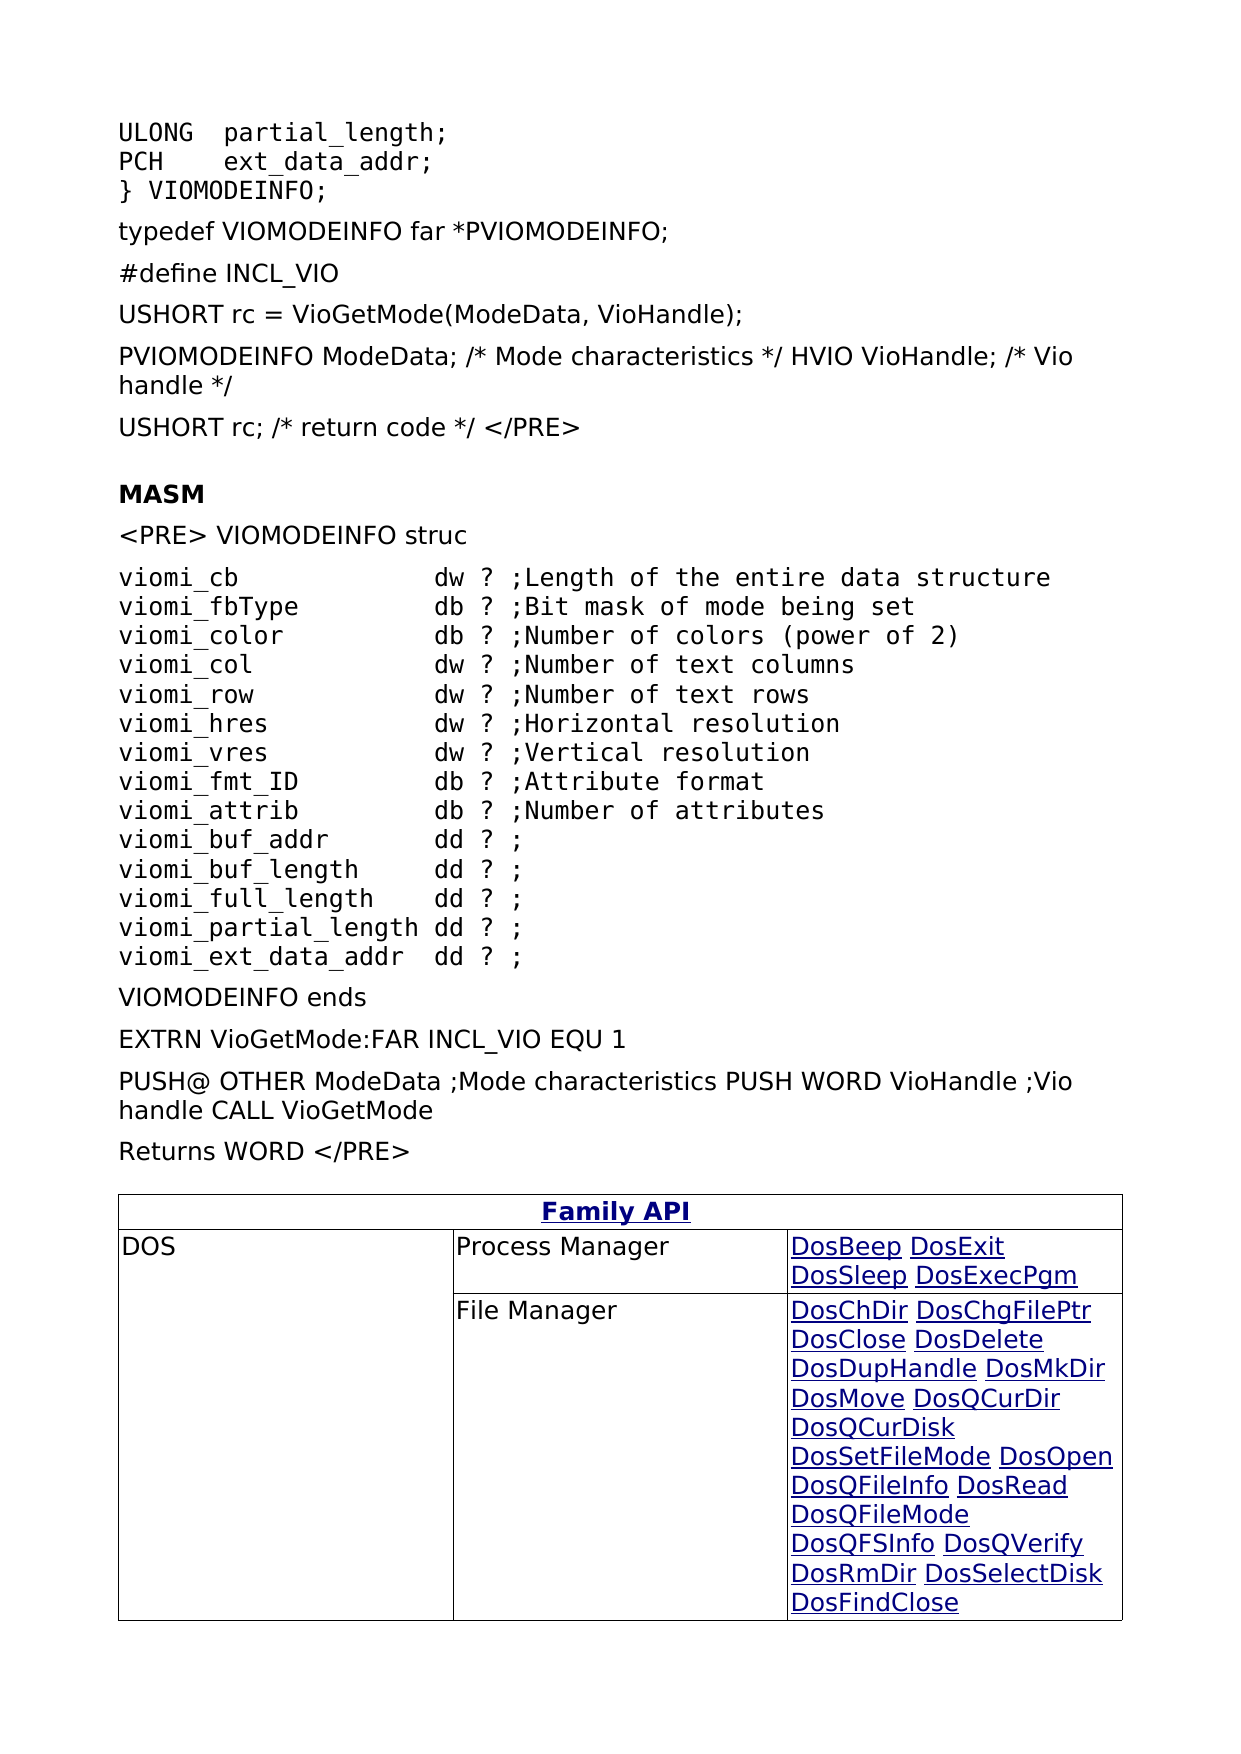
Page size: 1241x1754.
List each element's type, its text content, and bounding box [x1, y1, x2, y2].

text PVIOMODEINFO ModeData; /* Mode characteristics */ HVIO VioHandle; /* Vio handle */ [118, 342, 1122, 401]
table_cell DosBeep DosExit DosSleep DosExecPgm [788, 1230, 1122, 1293]
text EXTRN VioGetMode:FAR INCL_VIO EQU 1 [118, 1025, 1122, 1054]
table_cell File Manager [454, 1294, 787, 1620]
text typedef VIOMODEINFO far *PVIOMODEINFO; [118, 217, 1122, 247]
text Returns WORD </PRE> [118, 1137, 1122, 1167]
text <PRE> VIOMODEINFO struc [118, 522, 1122, 551]
text viomi_cb dw ? ;Length of the entire data structure viomi_fbType db ? ;Bit mask of mode being set viomi_color db ? ;Number of colors (power of 2) viomi_col dw ? ;Number of text columns viomi_row dw ? ;Number of text rows viomi_hres dw ? ;Horizontal resolution viomi_vres dw ? ;Vertical resolution viomi_fmt_ID db ? ;Attribute format viomi_attrib db ? ;Number of attributes viomi_buf_addr dd ? ; viomi_buf_length dd ? ; viomi_full_length dd ? ; viomi_partial_length dd ? ; viomi_ext_data_addr dd ? ; [118, 563, 1122, 972]
subtitle MASM [118, 480, 1122, 509]
text USHORT rc; /* return code */ </PRE> [118, 413, 1122, 442]
text PUSH@ OTHER ModeData ;Mode characteristics PUSH WORD VioHandle ;Vio handle CALL VioGetMode [118, 1067, 1122, 1125]
text ULONG partial_length; PCH ext_data_addr; } VIOMODEINFO; [118, 118, 1122, 206]
table_header Family API [119, 1195, 1122, 1229]
text VIOMODEINFO ends [118, 983, 1122, 1012]
table_cell DosChDir DosChgFilePtr DosClose DosDelete DosDupHandle DosMkDir DosMove DosQCurDir DosQCurDisk DosSetFileMode DosOpen DosQFileInfo DosRead DosQFileMode DosQFSInfo DosQVerify DosRmDir DosSelectDisk DosFindClose [788, 1294, 1122, 1620]
table_cell Process Manager [454, 1230, 787, 1293]
text #define INCL_VIO [118, 259, 1122, 288]
table_cell DOS [119, 1230, 453, 1620]
text USHORT rc = VioGetMode(ModeData, VioHandle); [118, 301, 1122, 330]
